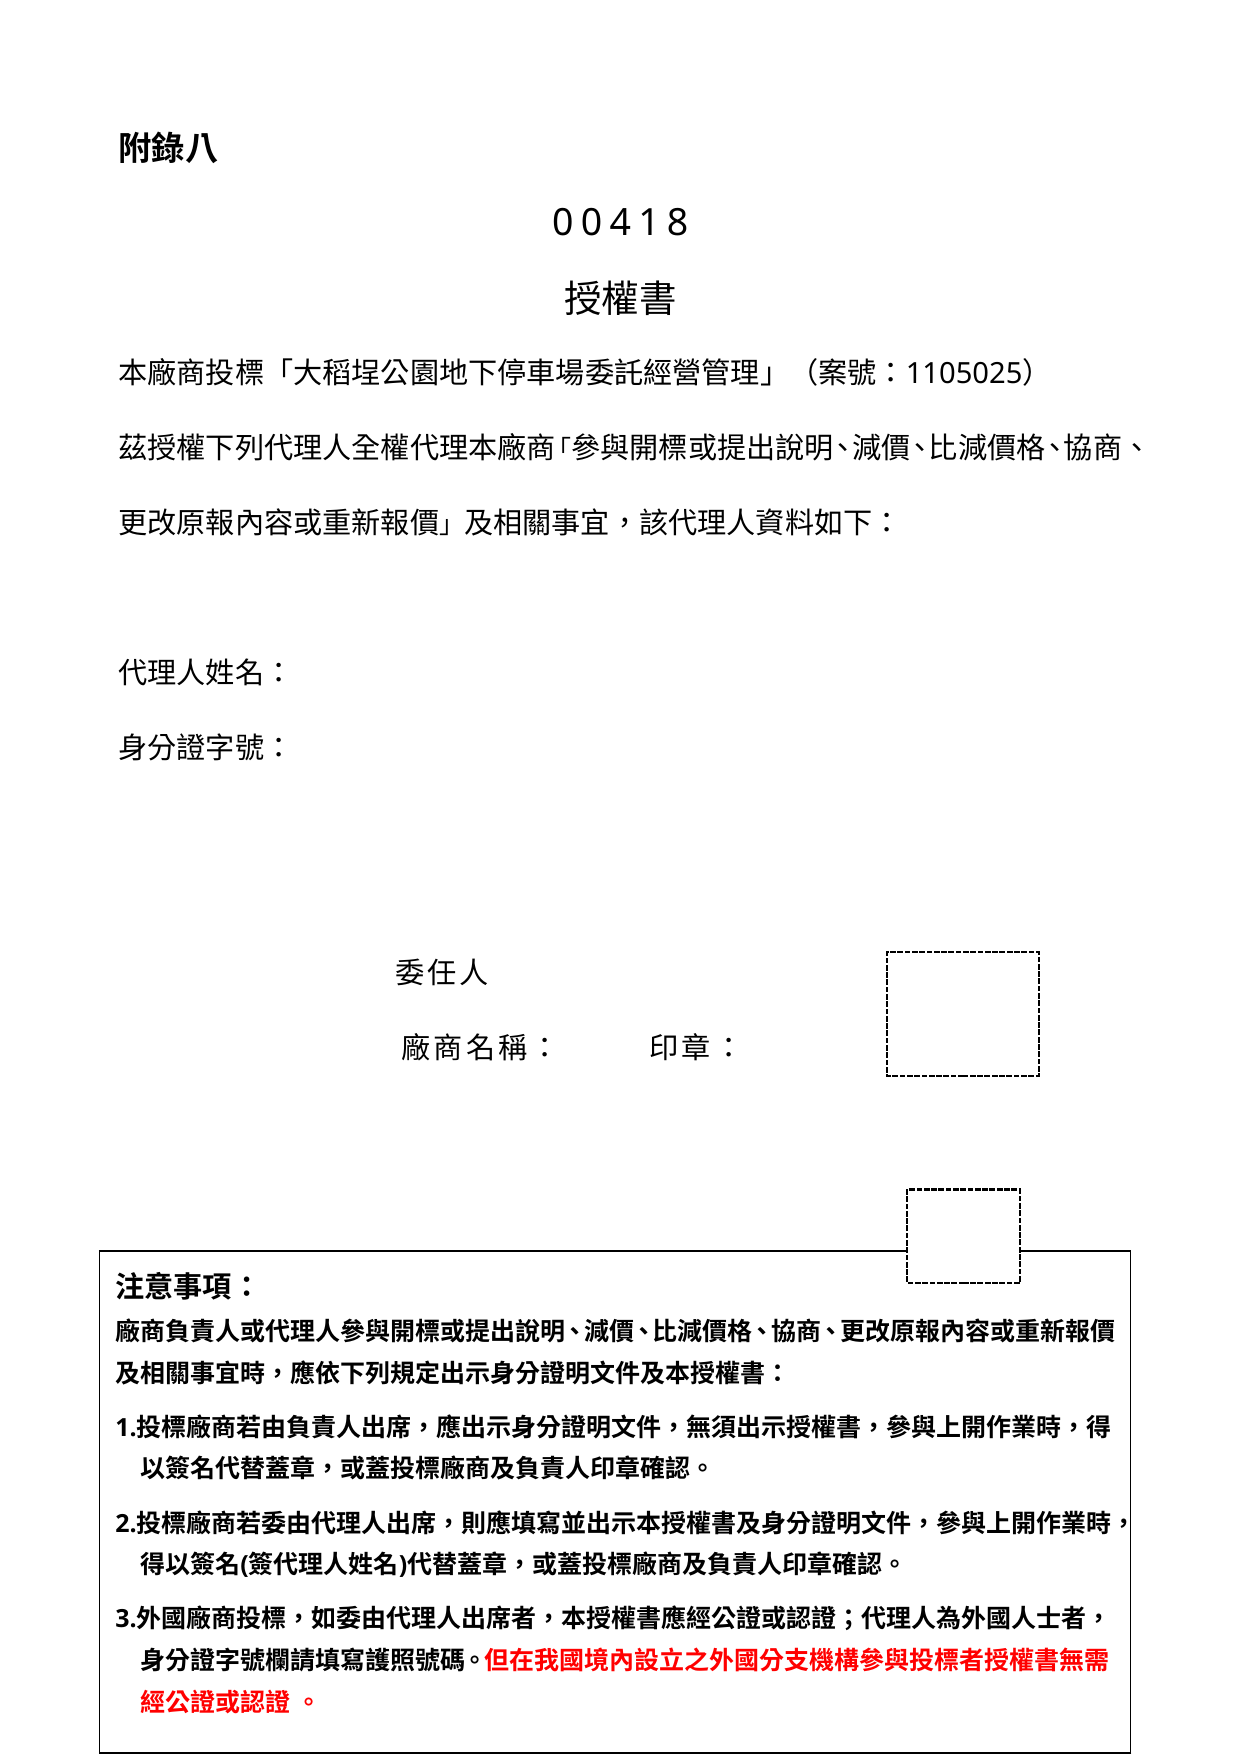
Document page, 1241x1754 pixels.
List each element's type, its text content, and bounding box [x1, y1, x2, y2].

subtitle 附錄八 [118, 108, 1122, 183]
text 本廠商投標「大稻埕公園地下停車場委託經營管理」（案號：1105025） [118, 333, 1122, 408]
text 廠商負責人或代理人參與開標或提出說明、減價、比減價格、協商、更改原報內容或重新報價及相關事宜時，應依下列規定出示身分證明文件及本授權書： [115, 1307, 1115, 1390]
text 身分證字號： [118, 708, 1122, 783]
text 00418 [118, 183, 1122, 258]
text 茲授權下列代理人全權代理本廠商「參與開標或提出說明、減價、比減價格、協商、更改原報內容或重新報價」及相關事宜，該代理人資料如下： [118, 408, 1122, 558]
text 負責人姓名： 印章： [1020, 1233, 1122, 1250]
text 廠商名稱： 印章： [118, 1008, 1122, 1083]
text 委任人 [118, 933, 1122, 1008]
text 注意事項： [115, 1259, 1115, 1307]
text 負責人姓名： 印章： [118, 1233, 907, 1250]
text 代理人姓名： [118, 633, 1122, 708]
text 3.外國廠商投標，如委由代理人出席者，本授權書應經公證或認證；代理人為外國人士者，身分證字號欄請填寫護照號碼。但在我國境內設立之外國分支機構參與投標者授權書無需 經公證或認證 。 [115, 1594, 1115, 1719]
text 2.投標廠商若委由代理人出席，則應填寫並出示本授權書及身分證明文件，參與上開作業時，得以簽名(簽代理人姓名)代替蓋章，或蓋投標廠商及負責人印章確認。 [115, 1499, 1115, 1582]
text 授權書 [118, 258, 1122, 333]
text 1.投標廠商若由負責人出席，應出示身分證明文件，無須出示授權書，參與上開作業時，得以簽名代替蓋章，或蓋投標廠商及負責人印章確認。 [115, 1403, 1115, 1486]
